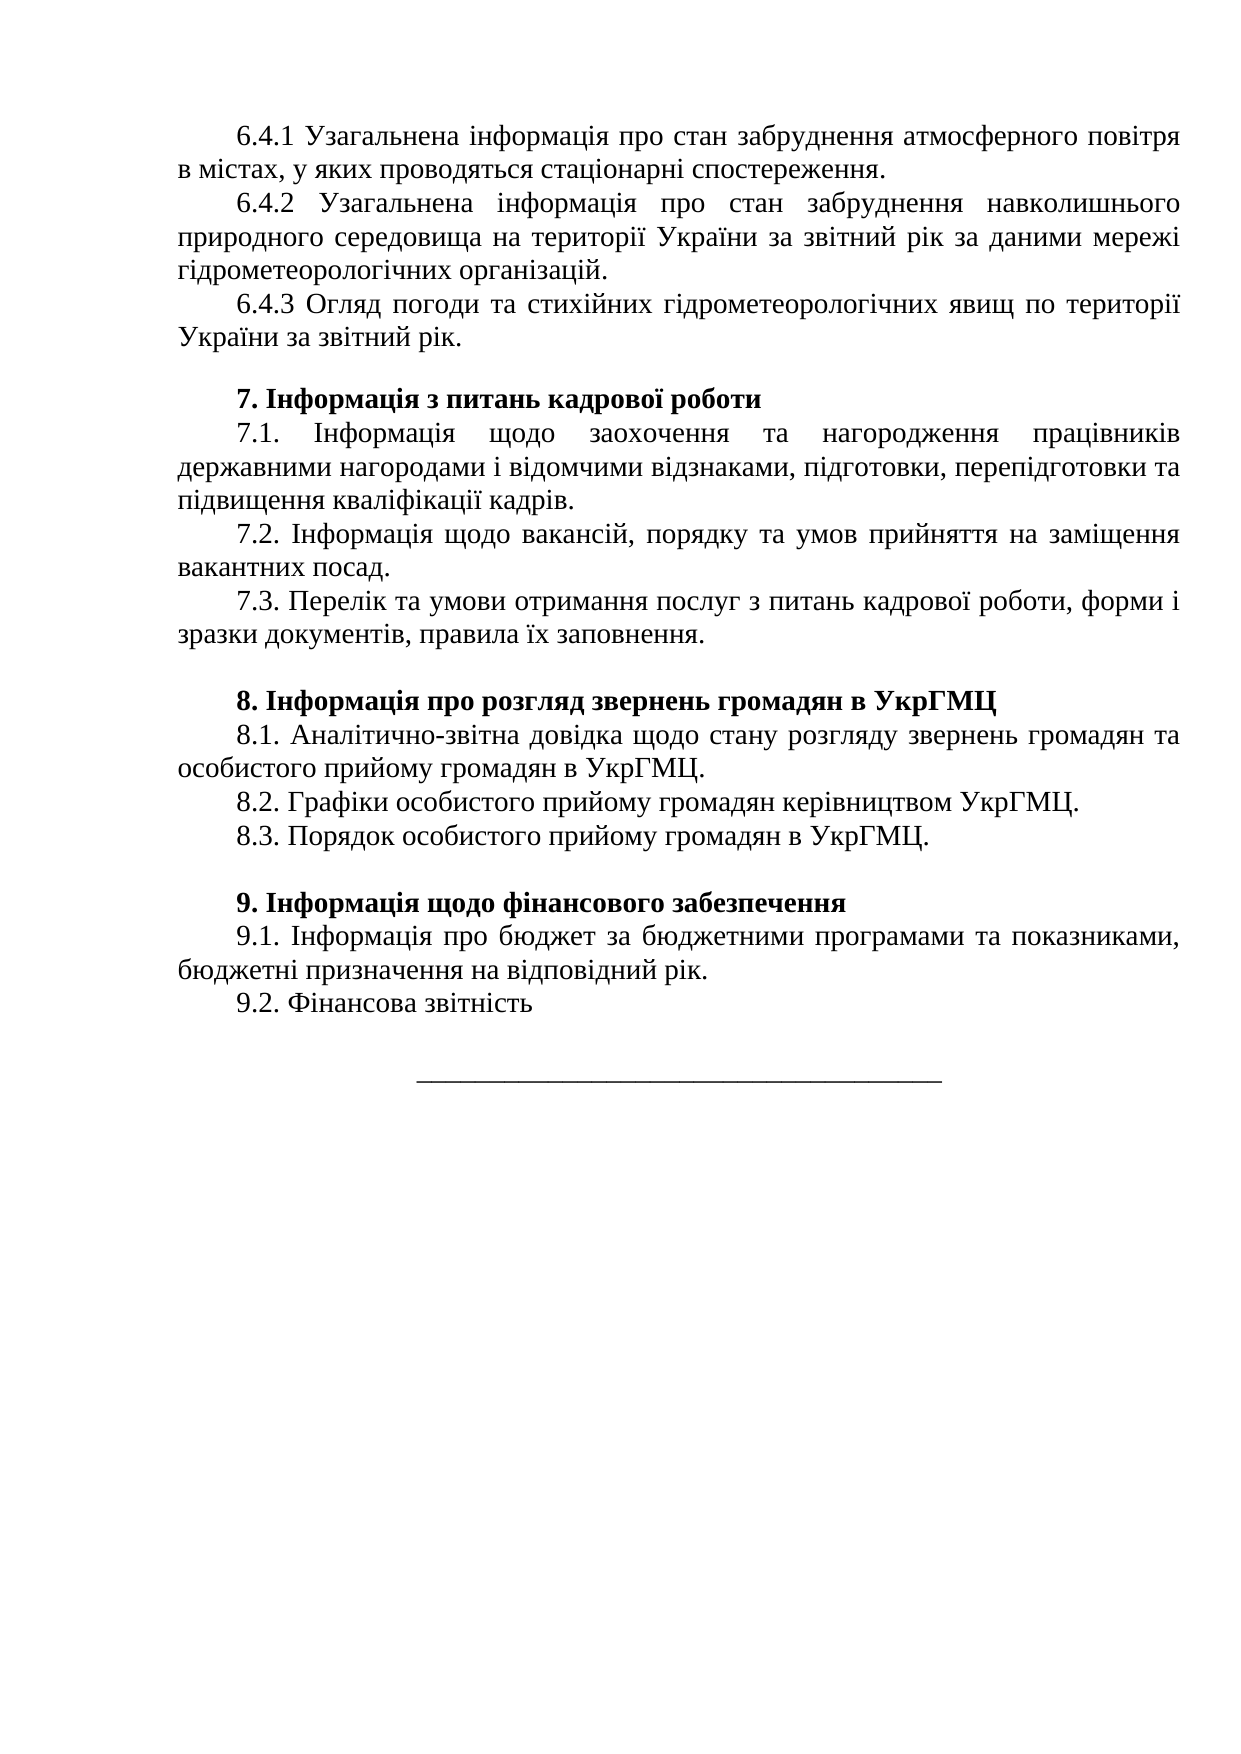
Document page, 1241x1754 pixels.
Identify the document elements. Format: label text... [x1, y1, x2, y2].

text 9.2. Фінансова звітність [177, 985, 1181, 1019]
text 8.1. Аналітично-звітна довідка щодо стану розгляду звернень громадян та особистого прийому громадян в УкрГМЦ. [177, 717, 1181, 784]
text 6.4.2 Узагальнена інформація про стан забруднення навколишнього природного середовища на території України за звітний рік за даними мережі гідрометеорологічних організацій. [177, 185, 1181, 286]
text 7.3. Перелік та умови отримання послуг з питань кадрової роботи, форми і зразки документів, правила їх заповнення. [177, 583, 1181, 650]
text 9. Інформація щодо фінансового забезпечення [177, 885, 1181, 918]
text 6.4.3 Огляд погоди та стихійних гідрометеорологічних явищ по території України за звітний рік. [177, 286, 1181, 353]
text ____________________________________ [177, 1052, 1181, 1086]
text 7.2. Інформація щодо вакансій, порядку та умов прийняття на заміщення вакантних посад. [177, 516, 1181, 583]
text 8.2. Графіки особистого прийому громадян керівництвом УкрГМЦ. [177, 784, 1181, 818]
text 8. Інформація про розгляд звернень громадян в УкрГМЦ [177, 683, 1181, 717]
text 7. Інформація з питань кадрової роботи [177, 382, 1181, 415]
text 8.3. Порядок особистого прийому громадян в УкрГМЦ. [177, 818, 1181, 851]
text 7.1. Інформація щодо заохочення та нагородження працівників державними нагородами і відомчими відзнаками, підготовки, перепідготовки та підвищення кваліфікації кадрів. [177, 415, 1181, 516]
text 6.4.1 Узагальнена інформація про стан забруднення атмосферного повітря в містах, у яких проводяться стаціонарні спостереження. [177, 118, 1181, 185]
text 9.1. Інформація про бюджет за бюджетними програмами та показниками, бюджетні призначення на відповідний рік. [177, 918, 1181, 985]
